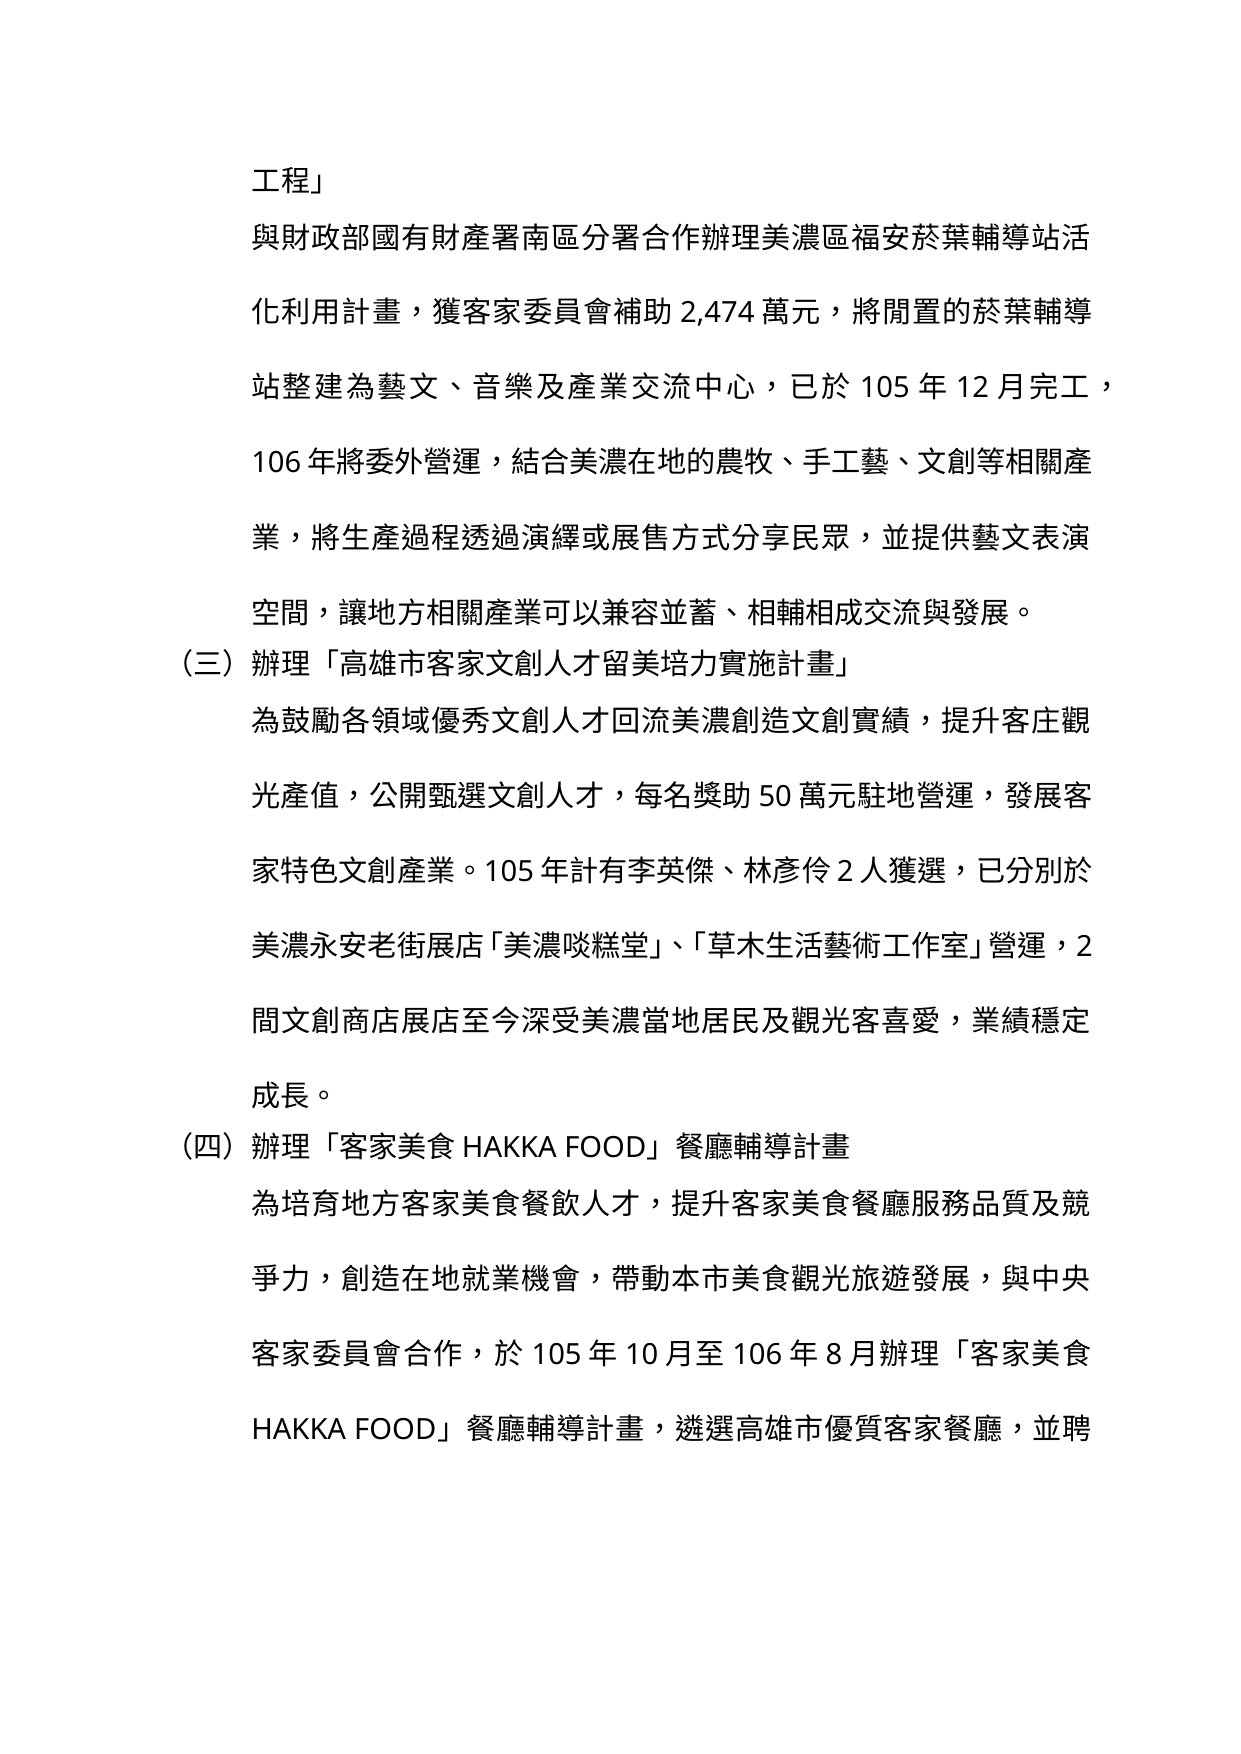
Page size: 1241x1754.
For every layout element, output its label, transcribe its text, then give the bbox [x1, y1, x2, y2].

text （四）辦理「客家美食HAKKA FOOD」餐廳輔導計畫 [164, 1131, 1092, 1164]
text 為培育地方客家美食餐飲人才，提升客家美食餐廳服務品質及競爭力，創造在地就業機會，帶動本市美食觀光旅遊發展，與中央客家委員會合作，於105年10月至106年8月辦理「客家美食HAKKA FOOD」餐廳輔導計畫，遴選高雄市優質客家餐廳，並聘 [251, 1164, 1092, 1464]
text 為鼓勵各領域優秀文創人才回流美濃創造文創實績，提升客庄觀光產值，公開甄選文創人才，每名獎助50萬元駐地營運，發展客家特色文創產業。105年計有李英傑、林彥伶2人獲選，已分別於美濃永安老街展店「美濃啖糕堂」、「草木生活藝術工作室」營運，2間文創商店展店至今深受美濃當地居民及觀光客喜愛，業績穩定成長。 [251, 681, 1092, 1131]
text （三）辦理「高雄市客家文創人才留美培力實施計畫」 [164, 648, 1092, 681]
text 工程」 [164, 164, 1092, 198]
text 與財政部國有財產署南區分署合作辦理美濃區福安菸葉輔導站活化利用計畫，獲客家委員會補助2,474萬元，將閒置的菸葉輔導站整建為藝文、音樂及產業交流中心，已於105年12月完工，106年將委外營運，結合美濃在地的農牧、手工藝、文創等相關產業，將生產過程透過演繹或展售方式分享民眾，並提供藝文表演空間，讓地方相關產業可以兼容並蓄、相輔相成交流與發展。 [251, 198, 1092, 648]
